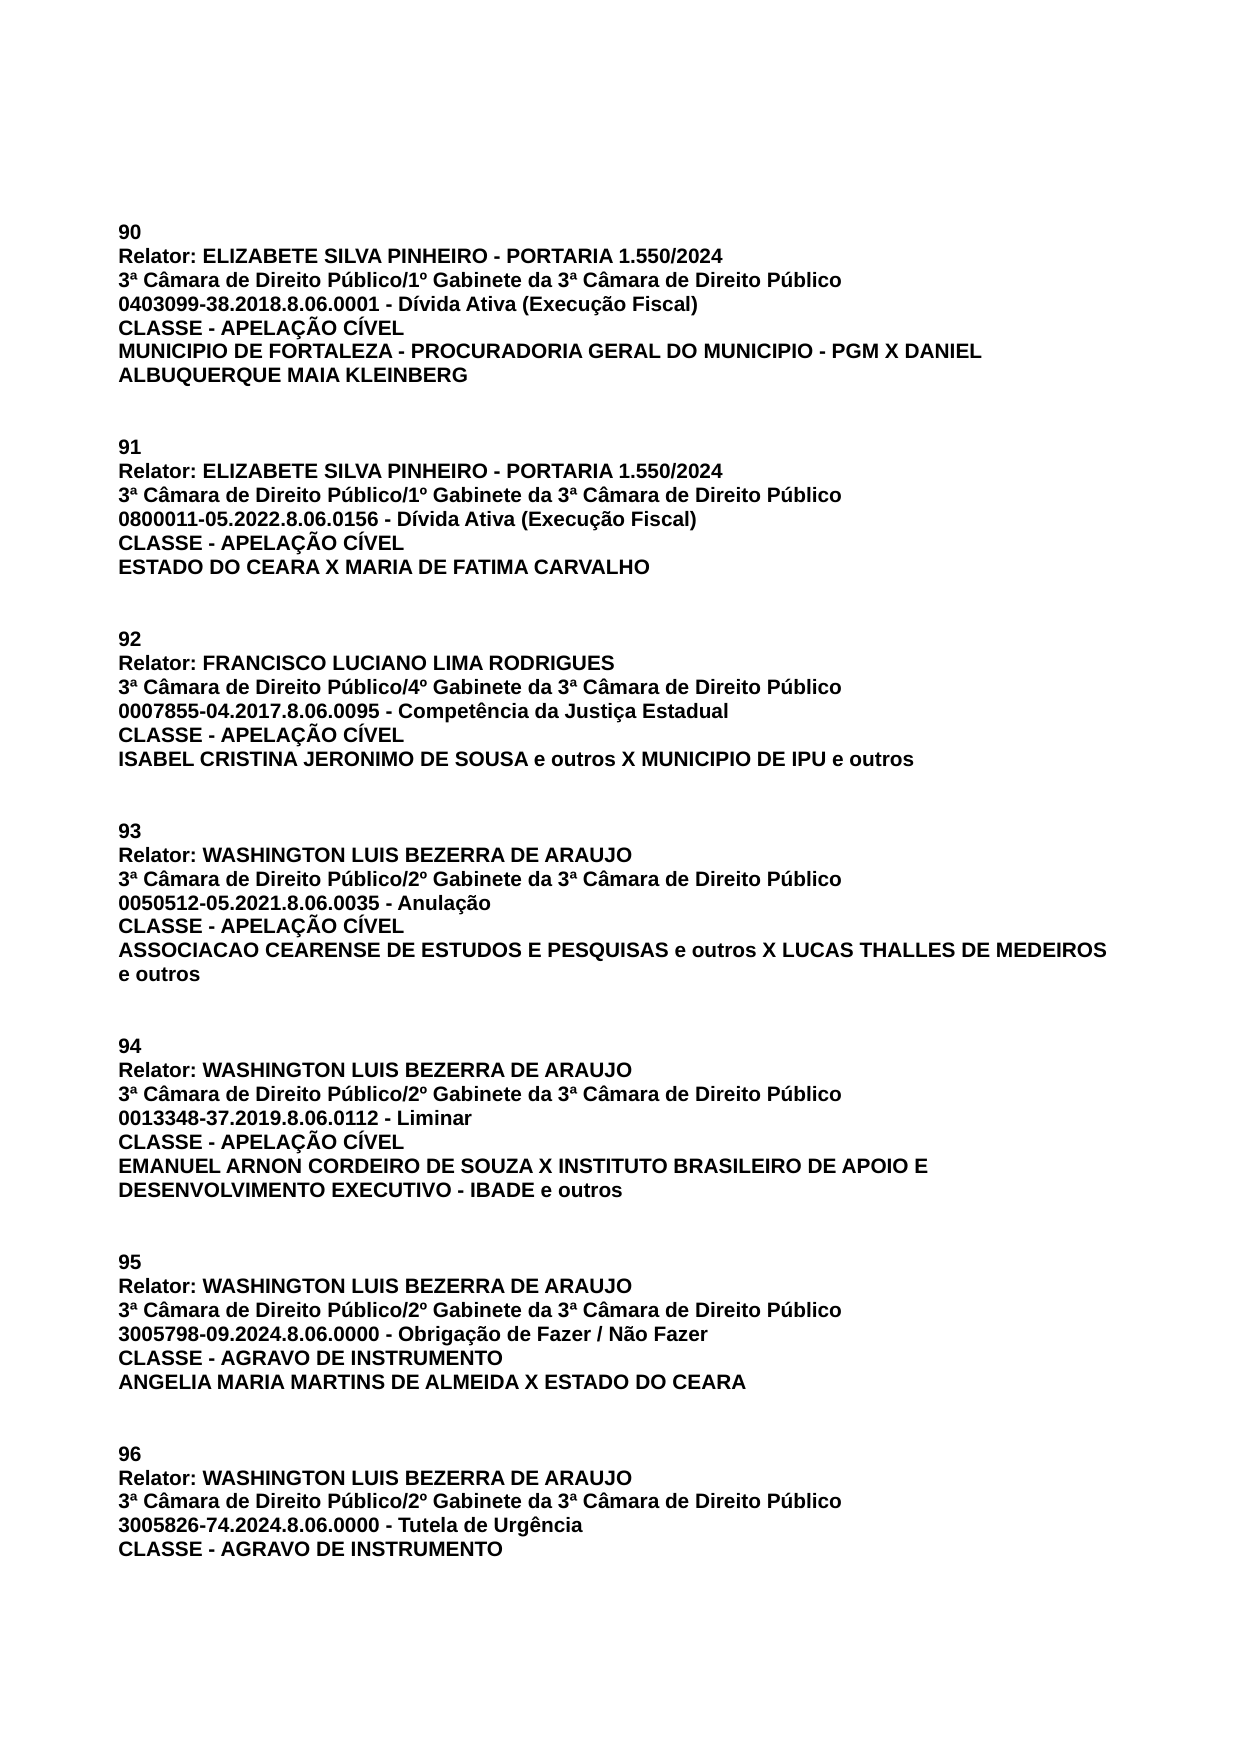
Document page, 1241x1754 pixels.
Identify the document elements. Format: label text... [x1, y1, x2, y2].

text CLASSE - APELAÇÃO CÍVEL [118, 914, 1122, 938]
text ESTADO DO CEARA X MARIA DE FATIMA CARVALHO [118, 555, 1122, 579]
text Relator: FRANCISCO LUCIANO LIMA RODRIGUES [118, 651, 1122, 675]
text Relator: ELIZABETE SILVA PINHEIRO - PORTARIA 1.550/2024 [118, 459, 1122, 483]
text MUNICIPIO DE FORTALEZA - PROCURADORIA GERAL DO MUNICIPIO - PGM X DANIEL ALBUQUERQUE MAIA KLEINBERG [118, 339, 1122, 387]
text Relator: WASHINGTON LUIS BEZERRA DE ARAUJO [118, 1274, 1122, 1298]
text CLASSE - APELAÇÃO CÍVEL [118, 531, 1122, 555]
text 90 [118, 219, 1122, 243]
text 3ª Câmara de Direito Público/2º Gabinete da 3ª Câmara de Direito Público [118, 1298, 1122, 1322]
text 3ª Câmara de Direito Público/1º Gabinete da 3ª Câmara de Direito Público [118, 267, 1122, 291]
text Relator: ELIZABETE SILVA PINHEIRO - PORTARIA 1.550/2024 [118, 243, 1122, 267]
text Relator: WASHINGTON LUIS BEZERRA DE ARAUJO [118, 1058, 1122, 1082]
text 94 [118, 1034, 1122, 1058]
text Relator: WASHINGTON LUIS BEZERRA DE ARAUJO [118, 1465, 1122, 1489]
text CLASSE - APELAÇÃO CÍVEL [118, 1130, 1122, 1154]
text CLASSE - APELAÇÃO CÍVEL [118, 723, 1122, 747]
text 0800011-05.2022.8.06.0156 - Dívida Ativa (Execução Fiscal) [118, 507, 1122, 531]
text CLASSE - AGRAVO DE INSTRUMENTO [118, 1346, 1122, 1369]
text 96 [118, 1441, 1122, 1465]
text 3ª Câmara de Direito Público/2º Gabinete da 3ª Câmara de Direito Público [118, 866, 1122, 890]
text 0007855-04.2017.8.06.0095 - Competência da Justiça Estadual [118, 699, 1122, 723]
text 91 [118, 435, 1122, 459]
text CLASSE - APELAÇÃO CÍVEL [118, 315, 1122, 339]
text 0013348-37.2019.8.06.0112 - Liminar [118, 1106, 1122, 1130]
text 3005798-09.2024.8.06.0000 - Obrigação de Fazer / Não Fazer [118, 1322, 1122, 1346]
text ANGELIA MARIA MARTINS DE ALMEIDA X ESTADO DO CEARA [118, 1369, 1122, 1393]
text Relator: WASHINGTON LUIS BEZERRA DE ARAUJO [118, 842, 1122, 866]
text 92 [118, 627, 1122, 651]
text 0403099-38.2018.8.06.0001 - Dívida Ativa (Execução Fiscal) [118, 291, 1122, 315]
text 3ª Câmara de Direito Público/1º Gabinete da 3ª Câmara de Direito Público [118, 483, 1122, 507]
text 3005826-74.2024.8.06.0000 - Tutela de Urgência [118, 1513, 1122, 1537]
text 3ª Câmara de Direito Público/4º Gabinete da 3ª Câmara de Direito Público [118, 675, 1122, 699]
text 3ª Câmara de Direito Público/2º Gabinete da 3ª Câmara de Direito Público [118, 1489, 1122, 1513]
text ISABEL CRISTINA JERONIMO DE SOUSA e outros X MUNICIPIO DE IPU e outros [118, 747, 1122, 771]
text 0050512-05.2021.8.06.0035 - Anulação [118, 890, 1122, 914]
text ASSOCIACAO CEARENSE DE ESTUDOS E PESQUISAS e outros X LUCAS THALLES DE MEDEIROS e outros [118, 938, 1122, 986]
text CLASSE - AGRAVO DE INSTRUMENTO [118, 1537, 1122, 1561]
text 95 [118, 1250, 1122, 1274]
text 3ª Câmara de Direito Público/2º Gabinete da 3ª Câmara de Direito Público [118, 1082, 1122, 1106]
text 93 [118, 818, 1122, 842]
text EMANUEL ARNON CORDEIRO DE SOUZA X INSTITUTO BRASILEIRO DE APOIO E DESENVOLVIMENTO EXECUTIVO - IBADE e outros [118, 1154, 1122, 1202]
